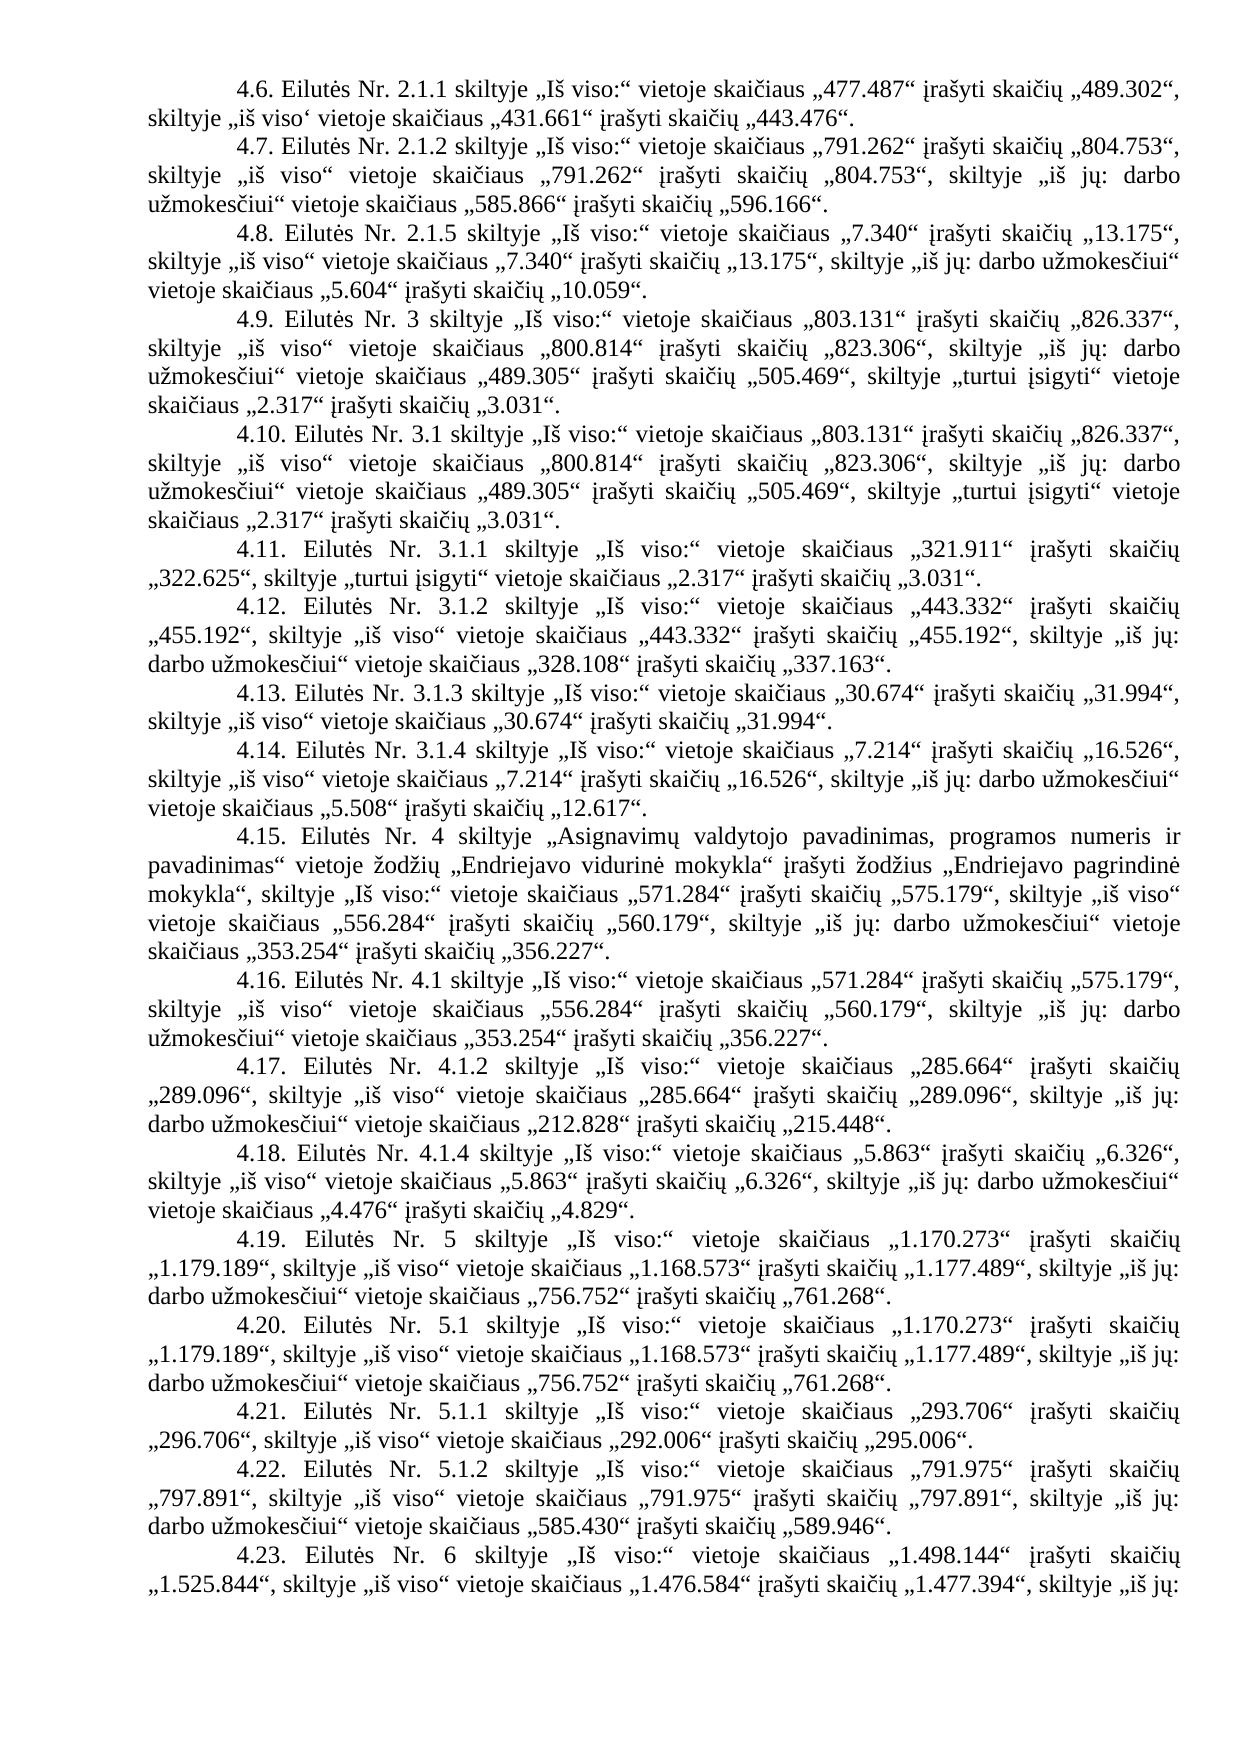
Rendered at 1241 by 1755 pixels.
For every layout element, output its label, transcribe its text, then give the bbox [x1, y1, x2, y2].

text 4.18. Eilutės Nr. 4.1.4 skiltyje „Iš viso:“ vietoje skaičiaus „5.863“ įrašyti skaičių „6.326“, skiltyje „iš viso“ vietoje skaičiaus „5.863“ įrašyti skaičių „6.326“, skiltyje „iš jų: darbo užmokesčiui“ vietoje skaičiaus „4.476“ įrašyti skaičių „4.829“. [148, 1138, 1181, 1224]
text 4.21. Eilutės Nr. 5.1.1 skiltyje „Iš viso:“ vietoje skaičiaus „293.706“ įrašyti skaičių „296.706“, skiltyje „iš viso“ vietoje skaičiaus „292.006“ įrašyti skaičių „295.006“. [148, 1396, 1181, 1454]
text 4.23. Eilutės Nr. 6 skiltyje „Iš viso:“ vietoje skaičiaus „1.498.144“ įrašyti skaičių „1.525.844“, skiltyje „iš viso“ vietoje skaičiaus „1.476.584“ įrašyti skaičių „1.477.394“, skiltyje „iš jų: [148, 1540, 1181, 1598]
text 4.22. Eilutės Nr. 5.1.2 skiltyje „Iš viso:“ vietoje skaičiaus „791.975“ įrašyti skaičių „797.891“, skiltyje „iš viso“ vietoje skaičiaus „791.975“ įrašyti skaičių „797.891“, skiltyje „iš jų: darbo užmokesčiui“ vietoje skaičiaus „585.430“ įrašyti skaičių „589.946“. [148, 1454, 1181, 1540]
text 4.6. Eilutės Nr. 2.1.1 skiltyje „Iš viso:“ vietoje skaičiaus „477.487“ įrašyti skaičių „489.302“, skiltyje „iš viso‘ vietoje skaičiaus „431.661“ įrašyti skaičių „443.476“. [148, 74, 1181, 131]
text 4.12. Eilutės Nr. 3.1.2 skiltyje „Iš viso:“ vietoje skaičiaus „443.332“ įrašyti skaičių „455.192“, skiltyje „iš viso“ vietoje skaičiaus „443.332“ įrašyti skaičių „455.192“, skiltyje „iš jų: darbo užmokesčiui“ vietoje skaičiaus „328.108“ įrašyti skaičių „337.163“. [148, 591, 1181, 678]
text 4.14. Eilutės Nr. 3.1.4 skiltyje „Iš viso:“ vietoje skaičiaus „7.214“ įrašyti skaičių „16.526“, skiltyje „iš viso“ vietoje skaičiaus „7.214“ įrašyti skaičių „16.526“, skiltyje „iš jų: darbo užmokesčiui“ vietoje skaičiaus „5.508“ įrašyti skaičių „12.617“. [148, 735, 1181, 821]
text 4.8. Eilutės Nr. 2.1.5 skiltyje „Iš viso:“ vietoje skaičiaus „7.340“ įrašyti skaičių „13.175“, skiltyje „iš viso“ vietoje skaičiaus „7.340“ įrašyti skaičių „13.175“, skiltyje „iš jų: darbo užmokesčiui“ vietoje skaičiaus „5.604“ įrašyti skaičių „10.059“. [148, 218, 1181, 304]
text 4.20. Eilutės Nr. 5.1 skiltyje „Iš viso:“ vietoje skaičiaus „1.170.273“ įrašyti skaičių „1.179.189“, skiltyje „iš viso“ vietoje skaičiaus „1.168.573“ įrašyti skaičių „1.177.489“, skiltyje „iš jų: darbo užmokesčiui“ vietoje skaičiaus „756.752“ įrašyti skaičių „761.268“. [148, 1310, 1181, 1396]
text 4.7. Eilutės Nr. 2.1.2 skiltyje „Iš viso:“ vietoje skaičiaus „791.262“ įrašyti skaičių „804.753“, skiltyje „iš viso“ vietoje skaičiaus „791.262“ įrašyti skaičių „804.753“, skiltyje „iš jų: darbo užmokesčiui“ vietoje skaičiaus „585.866“ įrašyti skaičių „596.166“. [148, 131, 1181, 218]
text 4.10. Eilutės Nr. 3.1 skiltyje „Iš viso:“ vietoje skaičiaus „803.131“ įrašyti skaičių „826.337“, skiltyje „iš viso“ vietoje skaičiaus „800.814“ įrašyti skaičių „823.306“, skiltyje „iš jų: darbo užmokesčiui“ vietoje skaičiaus „489.305“ įrašyti skaičių „505.469“, skiltyje „turtui įsigyti“ vietoje skaičiaus „2.317“ įrašyti skaičių „3.031“. [148, 419, 1181, 534]
text 4.17. Eilutės Nr. 4.1.2 skiltyje „Iš viso:“ vietoje skaičiaus „285.664“ įrašyti skaičių „289.096“, skiltyje „iš viso“ vietoje skaičiaus „285.664“ įrašyti skaičių „289.096“, skiltyje „iš jų: darbo užmokesčiui“ vietoje skaičiaus „212.828“ įrašyti skaičių „215.448“. [148, 1051, 1181, 1138]
text 4.9. Eilutės Nr. 3 skiltyje „Iš viso:“ vietoje skaičiaus „803.131“ įrašyti skaičių „826.337“, skiltyje „iš viso“ vietoje skaičiaus „800.814“ įrašyti skaičių „823.306“, skiltyje „iš jų: darbo užmokesčiui“ vietoje skaičiaus „489.305“ įrašyti skaičių „505.469“, skiltyje „turtui įsigyti“ vietoje skaičiaus „2.317“ įrašyti skaičių „3.031“. [148, 304, 1181, 419]
text 4.11. Eilutės Nr. 3.1.1 skiltyje „Iš viso:“ vietoje skaičiaus „321.911“ įrašyti skaičių „322.625“, skiltyje „turtui įsigyti“ vietoje skaičiaus „2.317“ įrašyti skaičių „3.031“. [148, 534, 1181, 591]
text 4.19. Eilutės Nr. 5 skiltyje „Iš viso:“ vietoje skaičiaus „1.170.273“ įrašyti skaičių „1.179.189“, skiltyje „iš viso“ vietoje skaičiaus „1.168.573“ įrašyti skaičių „1.177.489“, skiltyje „iš jų: darbo užmokesčiui“ vietoje skaičiaus „756.752“ įrašyti skaičių „761.268“. [148, 1224, 1181, 1310]
text 4.16. Eilutės Nr. 4.1 skiltyje „Iš viso:“ vietoje skaičiaus „571.284“ įrašyti skaičių „575.179“, skiltyje „iš viso“ vietoje skaičiaus „556.284“ įrašyti skaičių „560.179“, skiltyje „iš jų: darbo užmokesčiui“ vietoje skaičiaus „353.254“ įrašyti skaičių „356.227“. [148, 965, 1181, 1051]
text 4.13. Eilutės Nr. 3.1.3 skiltyje „Iš viso:“ vietoje skaičiaus „30.674“ įrašyti skaičių „31.994“, skiltyje „iš viso“ vietoje skaičiaus „30.674“ įrašyti skaičių „31.994“. [148, 678, 1181, 735]
text 4.15. Eilutės Nr. 4 skiltyje „Asignavimų valdytojo pavadinimas, programos numeris ir pavadinimas“ vietoje žodžių „Endriejavo vidurinė mokykla“ įrašyti žodžius „Endriejavo pagrindinė mokykla“, skiltyje „Iš viso:“ vietoje skaičiaus „571.284“ įrašyti skaičių „575.179“, skiltyje „iš viso“ vietoje skaičiaus „556.284“ įrašyti skaičių „560.179“, skiltyje „iš jų: darbo užmokesčiui“ vietoje skaičiaus „353.254“ įrašyti skaičių „356.227“. [148, 821, 1181, 965]
